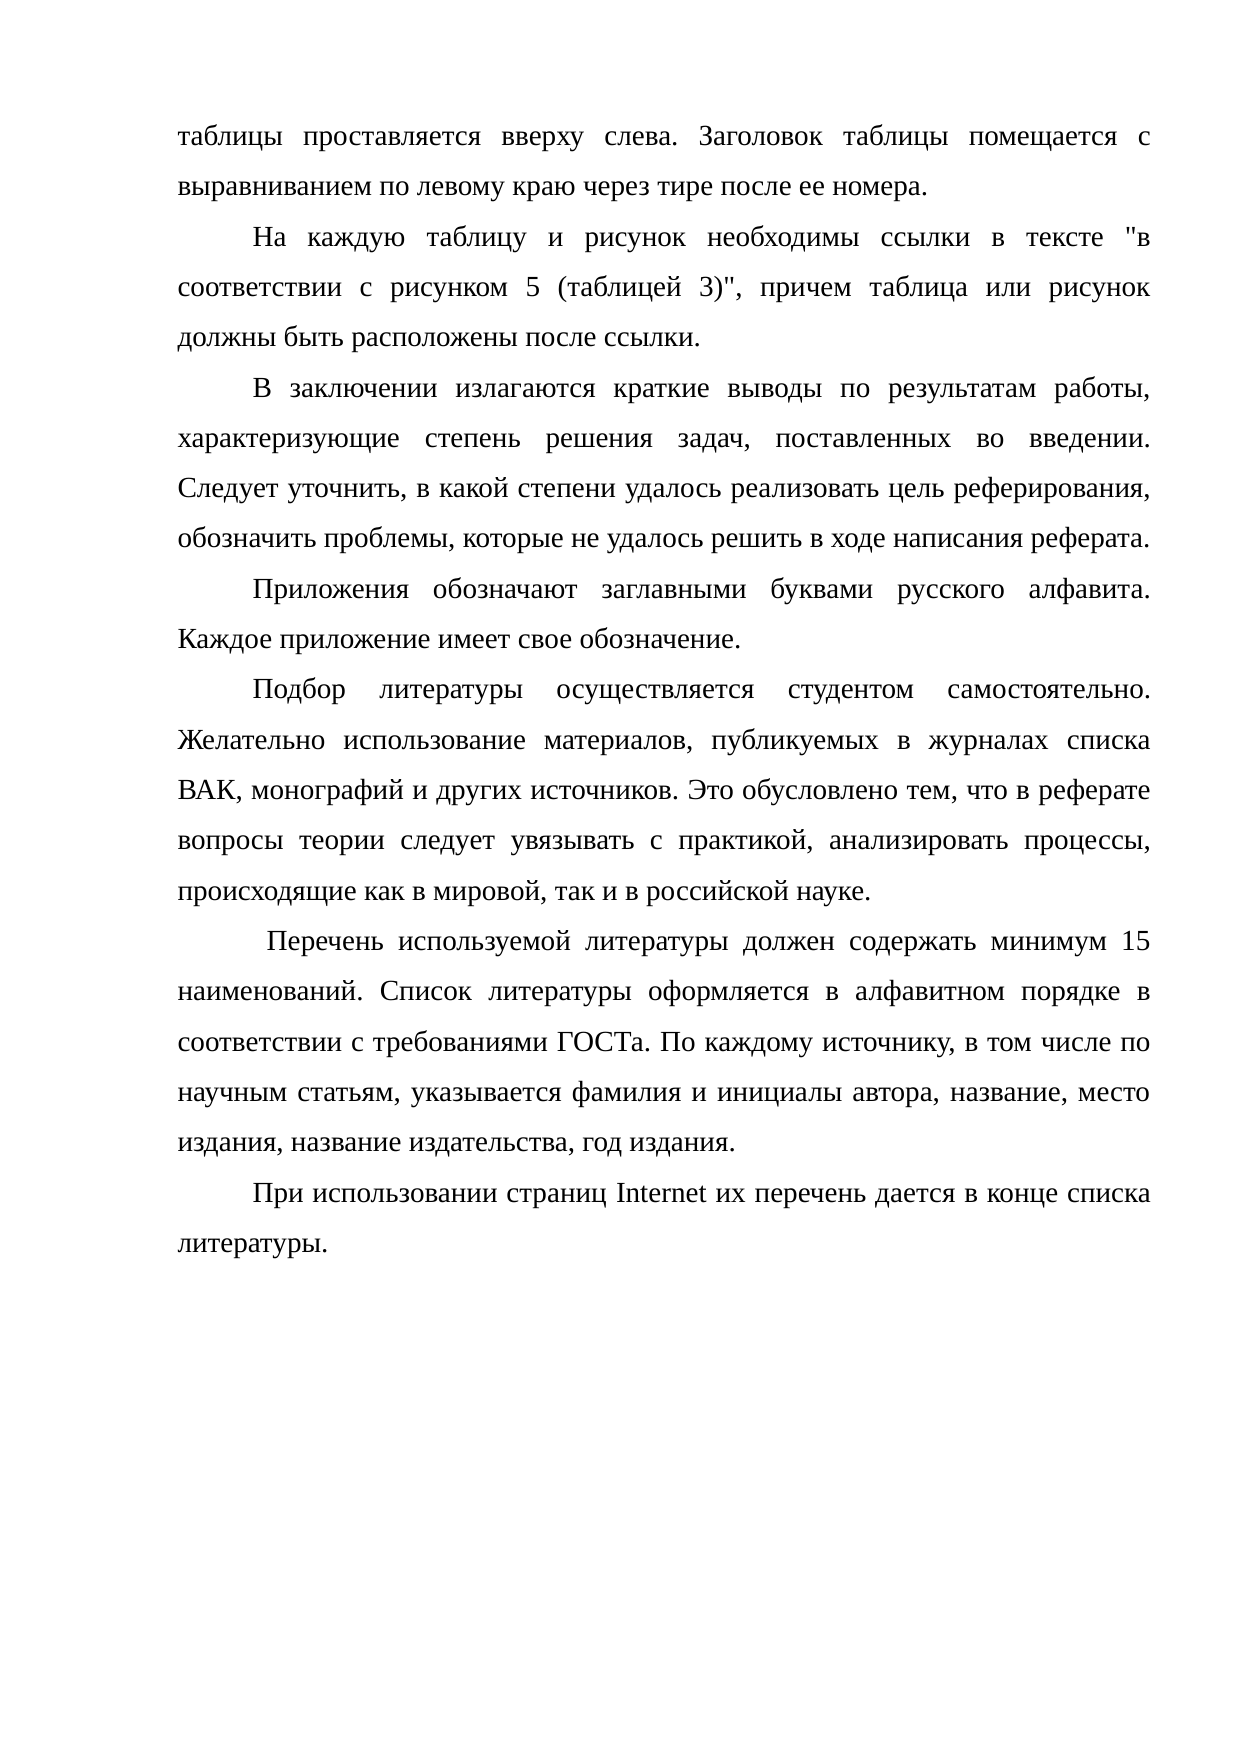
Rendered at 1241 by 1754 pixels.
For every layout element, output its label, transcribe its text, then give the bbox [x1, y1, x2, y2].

text В заключении излагаются краткие выводы по результатам работы, характеризующие степень решения задач, поставленных во введении. Следует уточнить, в какой степени удалось реализовать цель реферирования, обозначить проблемы, которые не удалось решить в ходе написания реферата. [177, 370, 1151, 554]
text На каждую таблицу и рисунок необходимы ссылки в тексте "в соответствии с рисунком 5 (таблицей 3)", причем таблица или рисунок должны быть расположены после ссылки. [177, 219, 1151, 353]
text При использовании страниц Internet их перечень дается в конце списка литературы. [177, 1175, 1151, 1258]
text таблицы проставляется вверху слева. Заголовок таблицы помещается с выравниванием по левому краю через тире после ее номера. [177, 118, 1151, 202]
text Перечень используемой литературы должен содержать минимум 15 наименований. Список литературы оформляется в алфавитном порядке в соответствии с требованиями ГОСТа. По каждому источнику, в том числе по научным статьям, указывается фамилия и инициалы автора, название, место издания, название издательства, год издания. [177, 923, 1151, 1158]
text Подбор литературы осуществляется студентом самостоятельно. Желательно использование материалов, публикуемых в журналах списка ВАК, монографий и других источников. Это обусловлено тем, что в реферате вопросы теории следует увязывать с практикой, анализировать процессы, происходящие как в мировой, так и в российской науке. [177, 672, 1151, 906]
text Приложения обозначают заглавными буквами русского алфавита. Каждое приложение имеет свое обозначение. [177, 571, 1151, 655]
